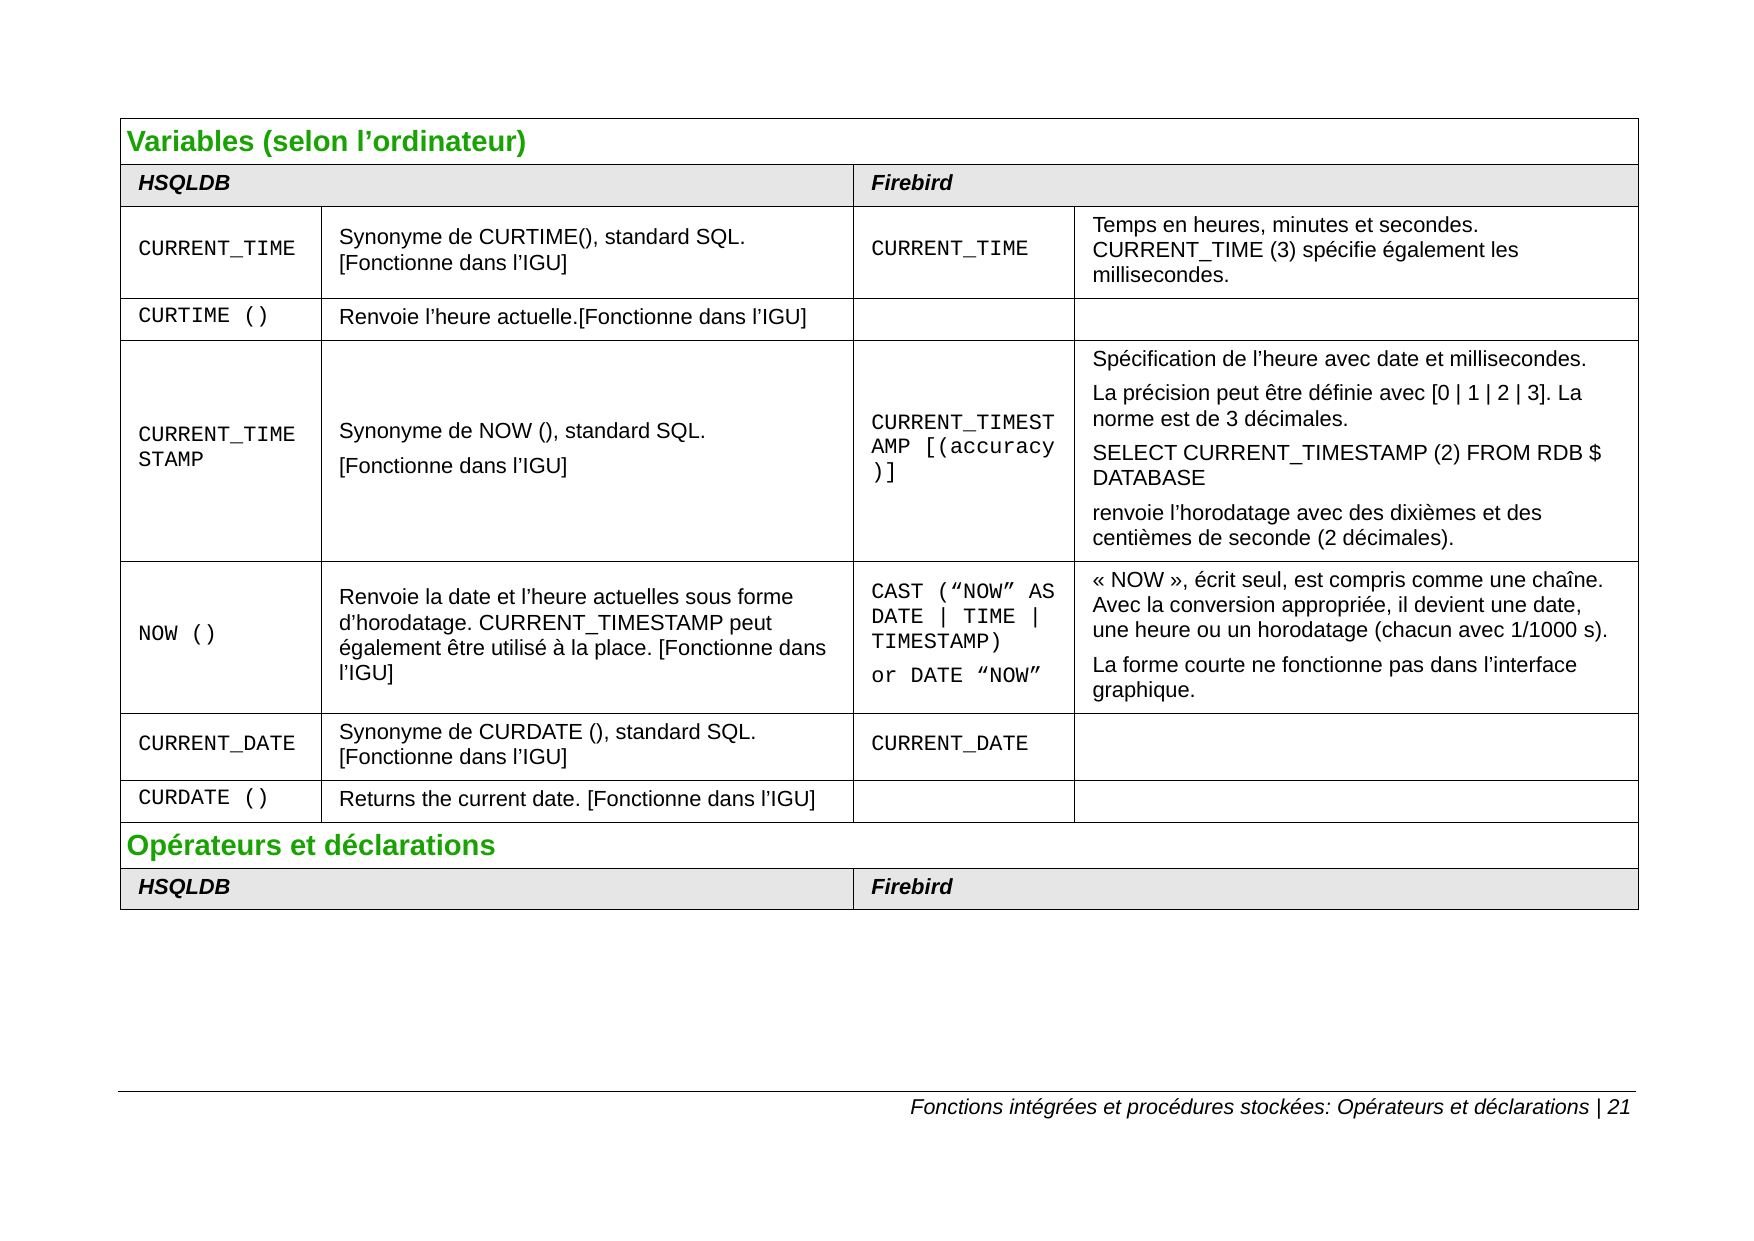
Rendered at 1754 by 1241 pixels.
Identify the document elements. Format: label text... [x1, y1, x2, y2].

table_cell Synonyme de NOW (), standard SQL. [Fonctionne dans l’IGU] [322, 341, 853, 561]
table_cell CURRENT_DATE [121, 714, 321, 780]
table_cell [1075, 714, 1638, 780]
table_cell CURRENT_TIME [121, 207, 321, 298]
table_cell [1075, 781, 1638, 822]
table_cell Renvoie l’heure actuelle.[Fonctionne dans l’IGU] [322, 299, 853, 340]
table_cell CURRENT_DATE [854, 714, 1074, 780]
table_cell Firebird [854, 869, 1638, 909]
table_cell « NOW », écrit seul, est compris comme une chaîne. Avec la conversion appropriée, il devient une date, une heure ou un horodatage (chacun avec 1/1000 s). La forme courte ne fonctionne pas dans l’interface graphique. [1075, 562, 1638, 713]
table_cell CURTIME () [121, 299, 321, 340]
table_cell Renvoie la date et l’heure actuelles sous forme d’horodatage. CURRENT_TIMESTAMP peut également être utilisé à la place. [Fonctionne dans l’IGU] [322, 562, 853, 713]
table_cell CURRENT_TIMESTAMP [121, 341, 321, 561]
table_cell CURRENT_TIME [854, 207, 1074, 298]
table_cell Opérateurs et déclarations [121, 823, 1638, 867]
table_cell CURDATE () [121, 781, 321, 822]
table_cell NOW () [121, 562, 321, 713]
table_cell HSQLDB [121, 869, 853, 909]
table_cell [854, 299, 1074, 340]
table_cell CAST (“NOW” AS DATE | TIME | TIMESTAMP) or DATE “NOW” [854, 562, 1074, 713]
table_cell CURRENT_TIMESTAMP [(accuracy)] [854, 341, 1074, 561]
table_cell Spécification de l’heure avec date et millisecondes. La précision peut être définie avec [0 | 1 | 2 | 3]. La norme est de 3 décimales. SELECT CURRENT_TIMESTAMP (2) FROM RDB $ DATABASE renvoie l’horodatage avec des dixièmes et des centièmes de seconde (2 décimales). [1075, 341, 1638, 561]
table_cell Firebird [854, 165, 1638, 206]
table_header Variables (selon l’ordinateur) [121, 119, 1638, 164]
table_cell Synonyme de CURTIME(), standard SQL. [Fonctionne dans l’IGU] [322, 207, 853, 298]
table_cell [1075, 299, 1638, 340]
table_cell [854, 781, 1074, 822]
table_cell Returns the current date. [Fonctionne dans l’IGU] [322, 781, 853, 822]
table_cell Temps en heures, minutes et secondes. CURRENT_TIME (3) spécifie également les millisecondes. [1075, 207, 1638, 298]
table_cell Synonyme de CURDATE (), standard SQL. [Fonctionne dans l’IGU] [322, 714, 853, 780]
table_cell HSQLDB [121, 165, 853, 206]
